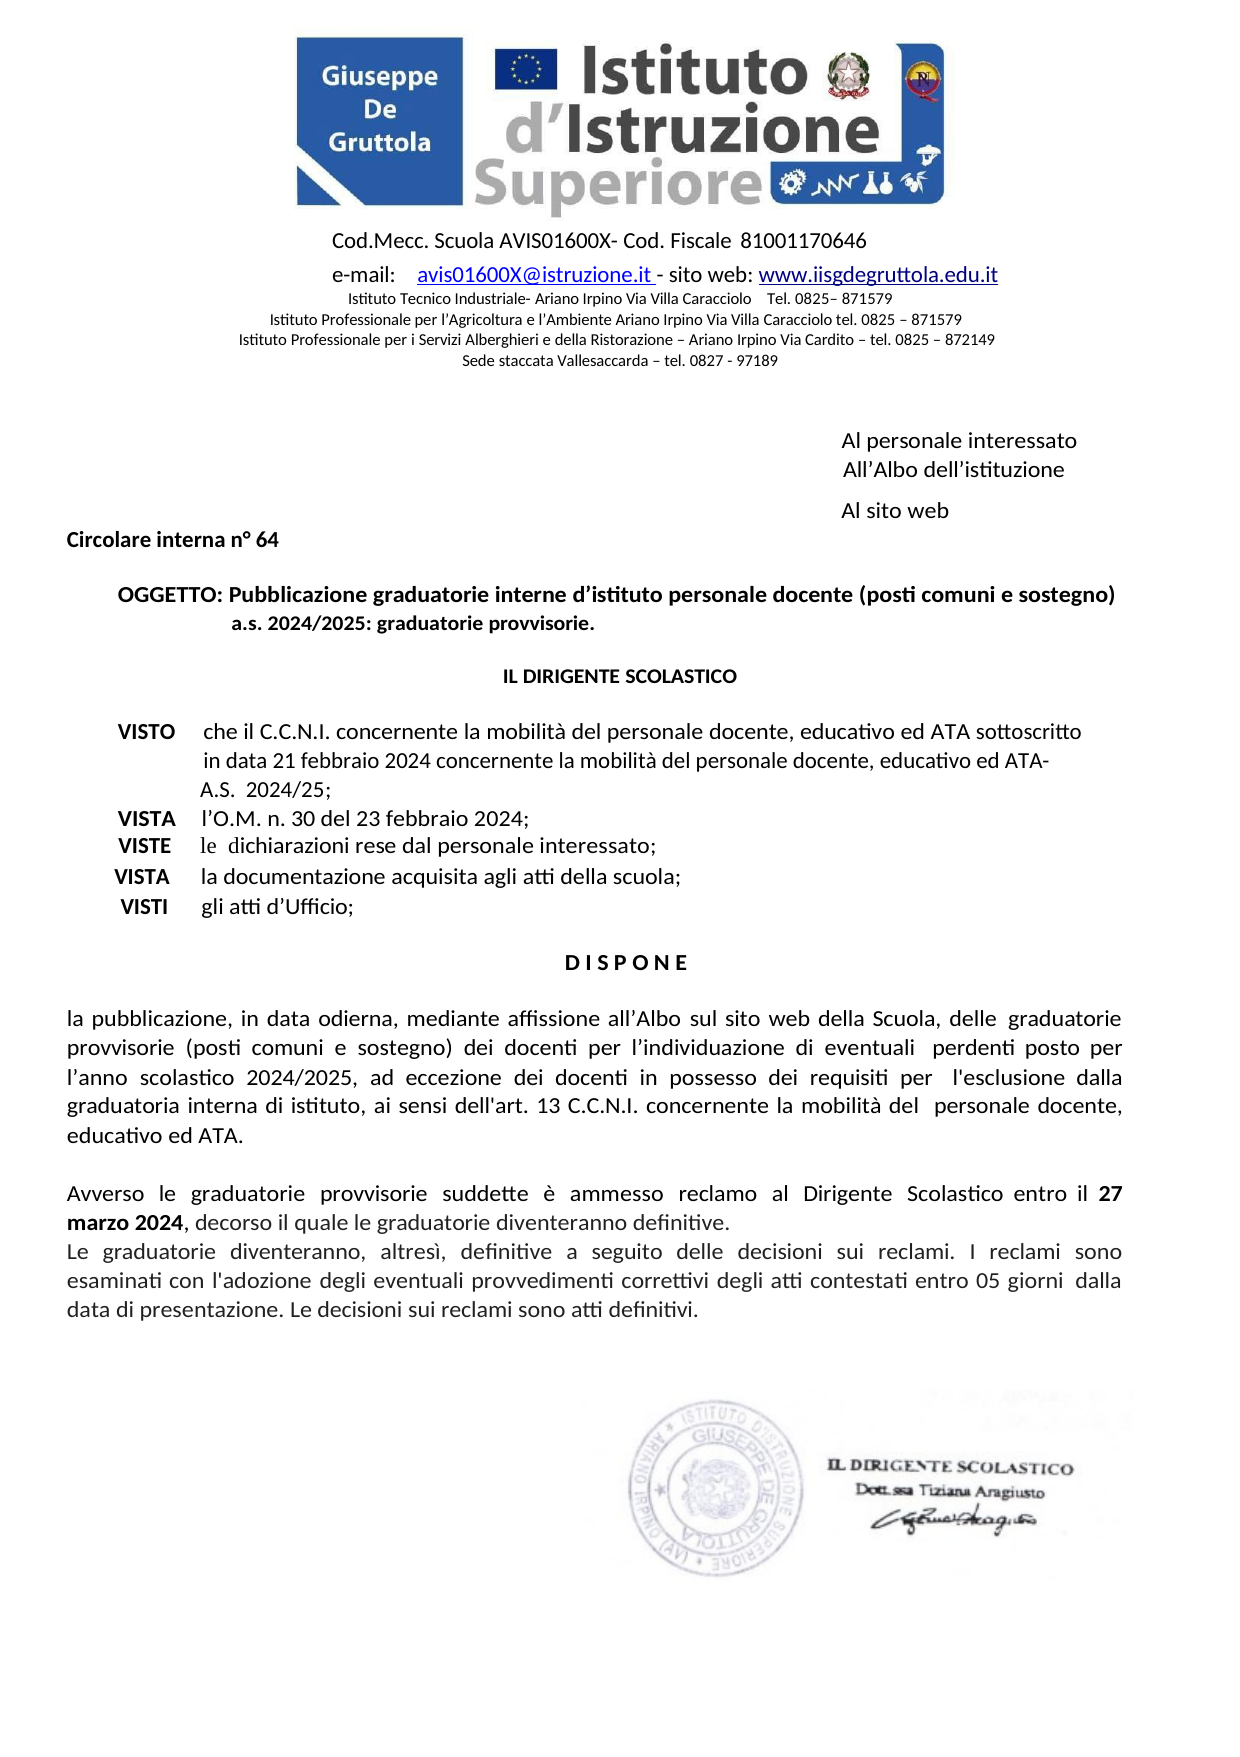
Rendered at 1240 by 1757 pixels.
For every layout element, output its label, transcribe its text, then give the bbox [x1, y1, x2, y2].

text a.s. 2024/2025: graduatorie provvisorie. [231, 610, 1133, 635]
subtitle OGGETTO: Pubblicazione graduatorie interne d’istituto personale docente (posti comuni e sostegno) [118, 580, 1133, 608]
text Istituto Professionale per l’Agricoltura e l’Ambiente Ariano Irpino Via Villa Caracciolo tel. 0825 – 871579 Istituto Professionale per i Servizi Alberghieri e della Ristorazione – Ariano Irpino Via Cardito – tel. 0825 – 872149 [239, 309, 1008, 349]
text VISTO che il C.C.N.I. concernente la mobilità del personale docente, educativo ed ATA sottoscritto in data 21 febbraio 2024 concernente la mobilità del personale docente, educativo ed ATA- [118, 717, 1093, 774]
text la pubblicazione, in data odierna, mediante affissione all’Albo sul sito web della Scuola, delle graduatorie provvisorie (posti comuni e sostegno) dei docenti per l’individuazione di eventuali perdenti posto per l’anno scolastico 2024/2025, ad eccezione dei docenti in possesso dei requisiti per l'esclusione dalla graduatoria interna di istituto, ai sensi dell'art. 13 C.C.N.I. concernente la mobilità del personale docente, educativo ed ATA. [67, 1004, 1123, 1149]
text IL DIRIGENTE SCOLASTICO [346, 663, 894, 689]
text VISTE le dichiarazioni rese dal personale interessato; [67, 832, 879, 859]
subtitle D I S P O N E [118, 948, 1133, 976]
text Circolare interna n° 64 [67, 525, 1133, 553]
text VISTA l’O.M. n. 30 del 23 febbraio 2024; [118, 805, 1133, 831]
text Cod.Mecc. Scuola AVIS01600X- Cod. Fiscale 81001170646 [332, 226, 1133, 254]
text e-mail: avis01600X@istruzione.it - sito web: www.iisgdegruttola.edu.it [332, 260, 1133, 288]
text Al sito web [67, 496, 949, 524]
text VISTI gli atti d’Ufficio; [67, 892, 814, 920]
text Al personale interessato [67, 426, 1077, 454]
text Istituto Tecnico Industriale- Ariano Irpino Via Villa Caracciolo Tel. 0825– 871579 [347, 288, 894, 308]
text Sede staccata Vallesaccarda – tel. 0827 - 97189 [346, 350, 894, 370]
text All’Albo dell’istituzione [67, 455, 1065, 483]
text VISTA la documentazione acquisita agli atti della scuola; [67, 862, 814, 890]
text A.S. 2024/25; [118, 776, 1093, 803]
text Avverso le graduatorie provvisorie suddette è ammesso reclamo al Dirigente Scolastico entro il 27 marzo 2024, decorso il quale le graduatorie diventeranno definitive. [67, 1179, 1123, 1236]
text Le graduatorie diventeranno, altresì, definitive a seguito delle decisioni sui reclami. I reclami sono esaminati con l'adozione degli eventuali provvedimenti correttivi degli atti contestati entro 05 giorni dalla data di presentazione. Le decisioni sui reclami sono atti definitivi. [67, 1237, 1122, 1324]
